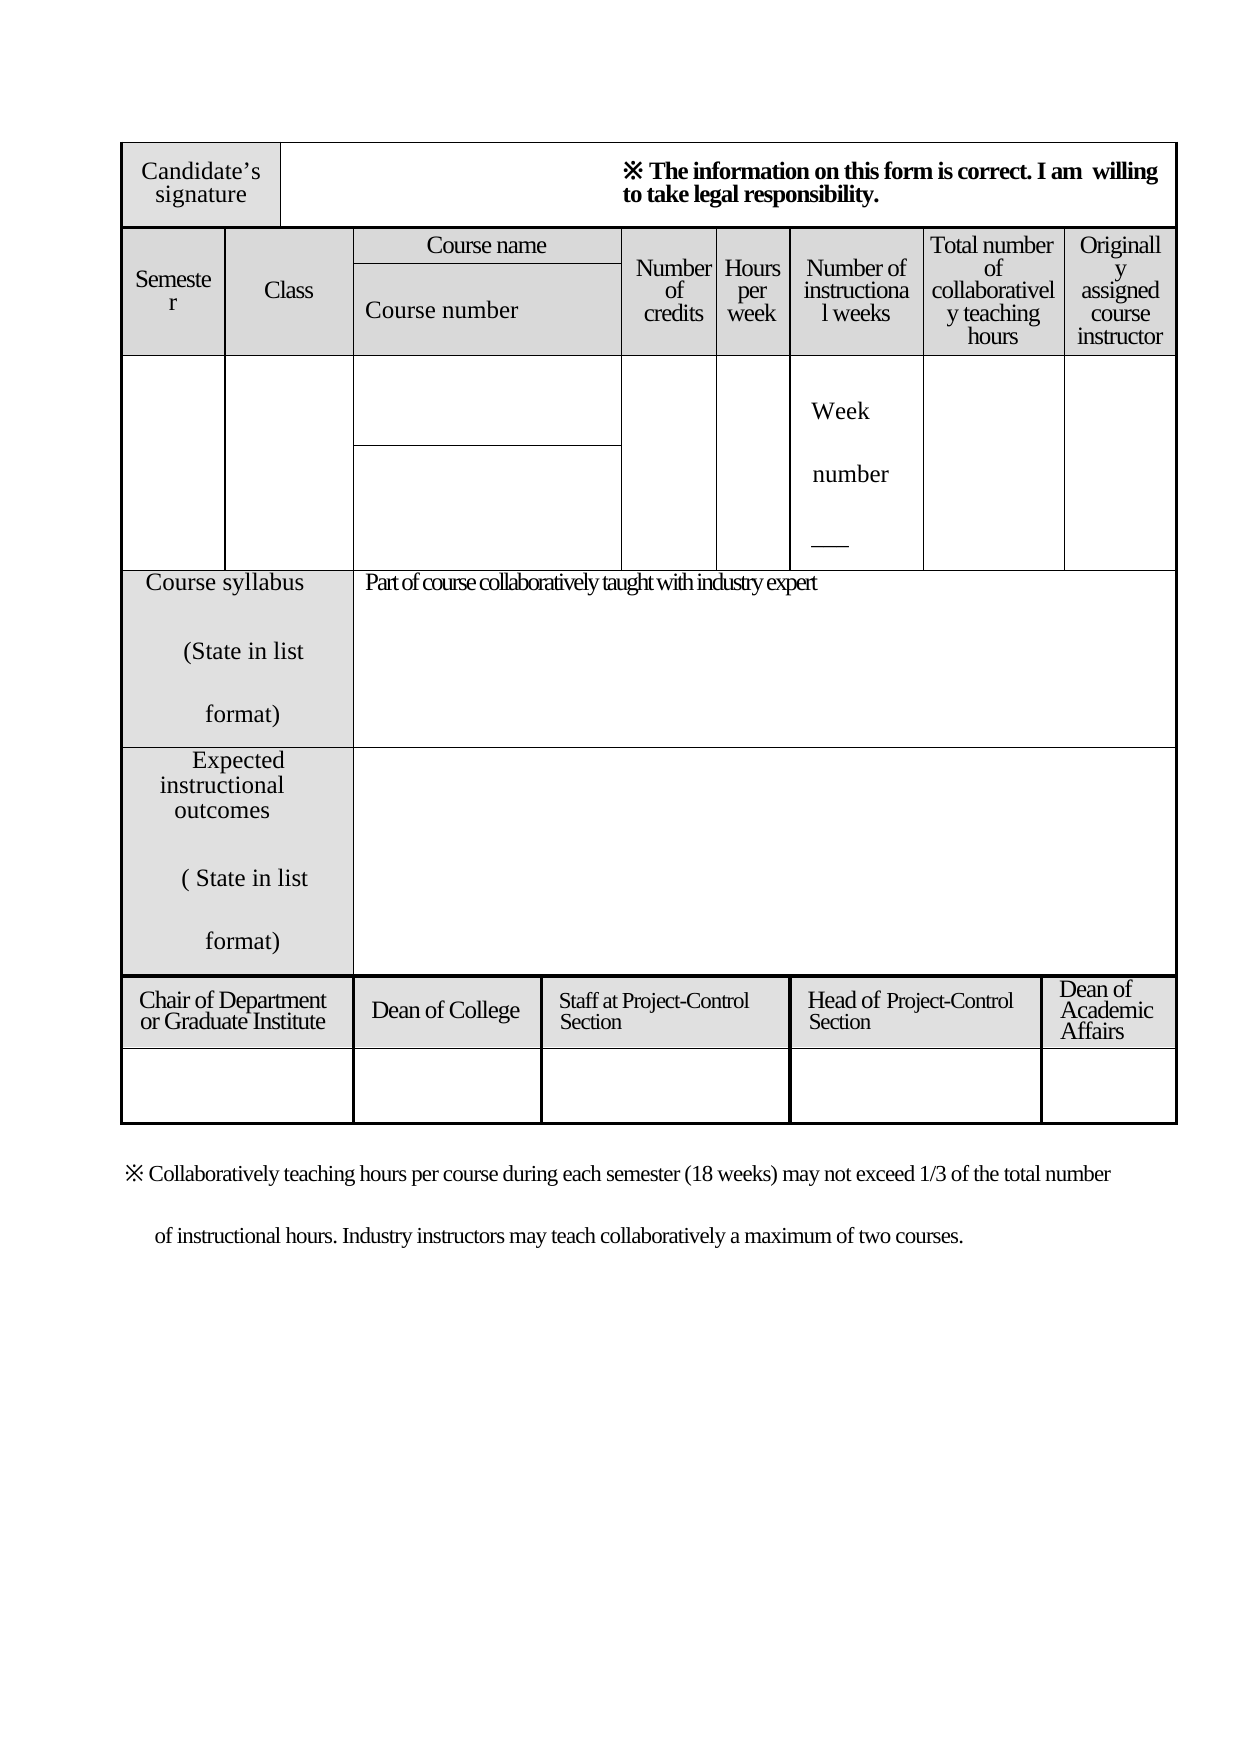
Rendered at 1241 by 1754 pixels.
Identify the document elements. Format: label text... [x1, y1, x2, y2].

table_cell [1043, 1049, 1175, 1122]
table_cell Class [226, 229, 353, 355]
table_cell Course name [354, 229, 621, 263]
table_cell [792, 1049, 1040, 1122]
table_cell [123, 356, 224, 570]
table_cell Candidate’s signature [123, 143, 280, 226]
table_cell Semester [123, 229, 224, 355]
table_cell [281, 143, 439, 226]
table_cell [924, 356, 1064, 570]
table_cell [543, 1049, 788, 1122]
table_cell Dean of Academic Affairs [1043, 978, 1175, 1047]
table_cell Part of course collaboratively taught with industry expert [354, 571, 1175, 747]
table_cell [1065, 356, 1175, 570]
table_cell [354, 356, 621, 445]
table_cell Expected instructional outcomes ( State in list format) [123, 748, 353, 974]
table_cell Course number [354, 264, 621, 355]
table_cell [354, 748, 1175, 974]
table_cell [123, 1049, 352, 1122]
table_cell Number of instructional weeks [791, 229, 923, 355]
table_cell [622, 356, 716, 570]
table_cell Chair of Department or Graduate Institute [123, 978, 352, 1047]
table_cell [717, 356, 789, 570]
table_cell [439, 143, 611, 226]
table_cell Week number ___ [791, 356, 923, 570]
table_cell Head of Project-Control Section [792, 978, 1040, 1047]
table_cell Originally assigned course instructor [1065, 229, 1175, 355]
table_cell Number of credits [622, 229, 716, 355]
table_cell [355, 1049, 540, 1122]
table_cell Staff at Project-Control Section [543, 978, 788, 1047]
table_cell Total number of collaboratively teaching hours [924, 229, 1064, 355]
table_cell [354, 446, 621, 570]
table_cell Dean of College [355, 978, 540, 1047]
table_cell Course syllabus (State in list format) [123, 571, 353, 747]
table_cell ※ The information on this form is correct. I am willing to take legal responsibility. [611, 143, 1175, 226]
table_cell [226, 356, 353, 570]
table_cell Hours per week [717, 229, 789, 355]
text ※ Collaboratively teaching hours per course during each semester (18 weeks) may not exceed 1/3 of the total number of instructional hours. Industry instructors may teach collaboratively a maximum of two courses. [122, 1131, 1119, 1256]
